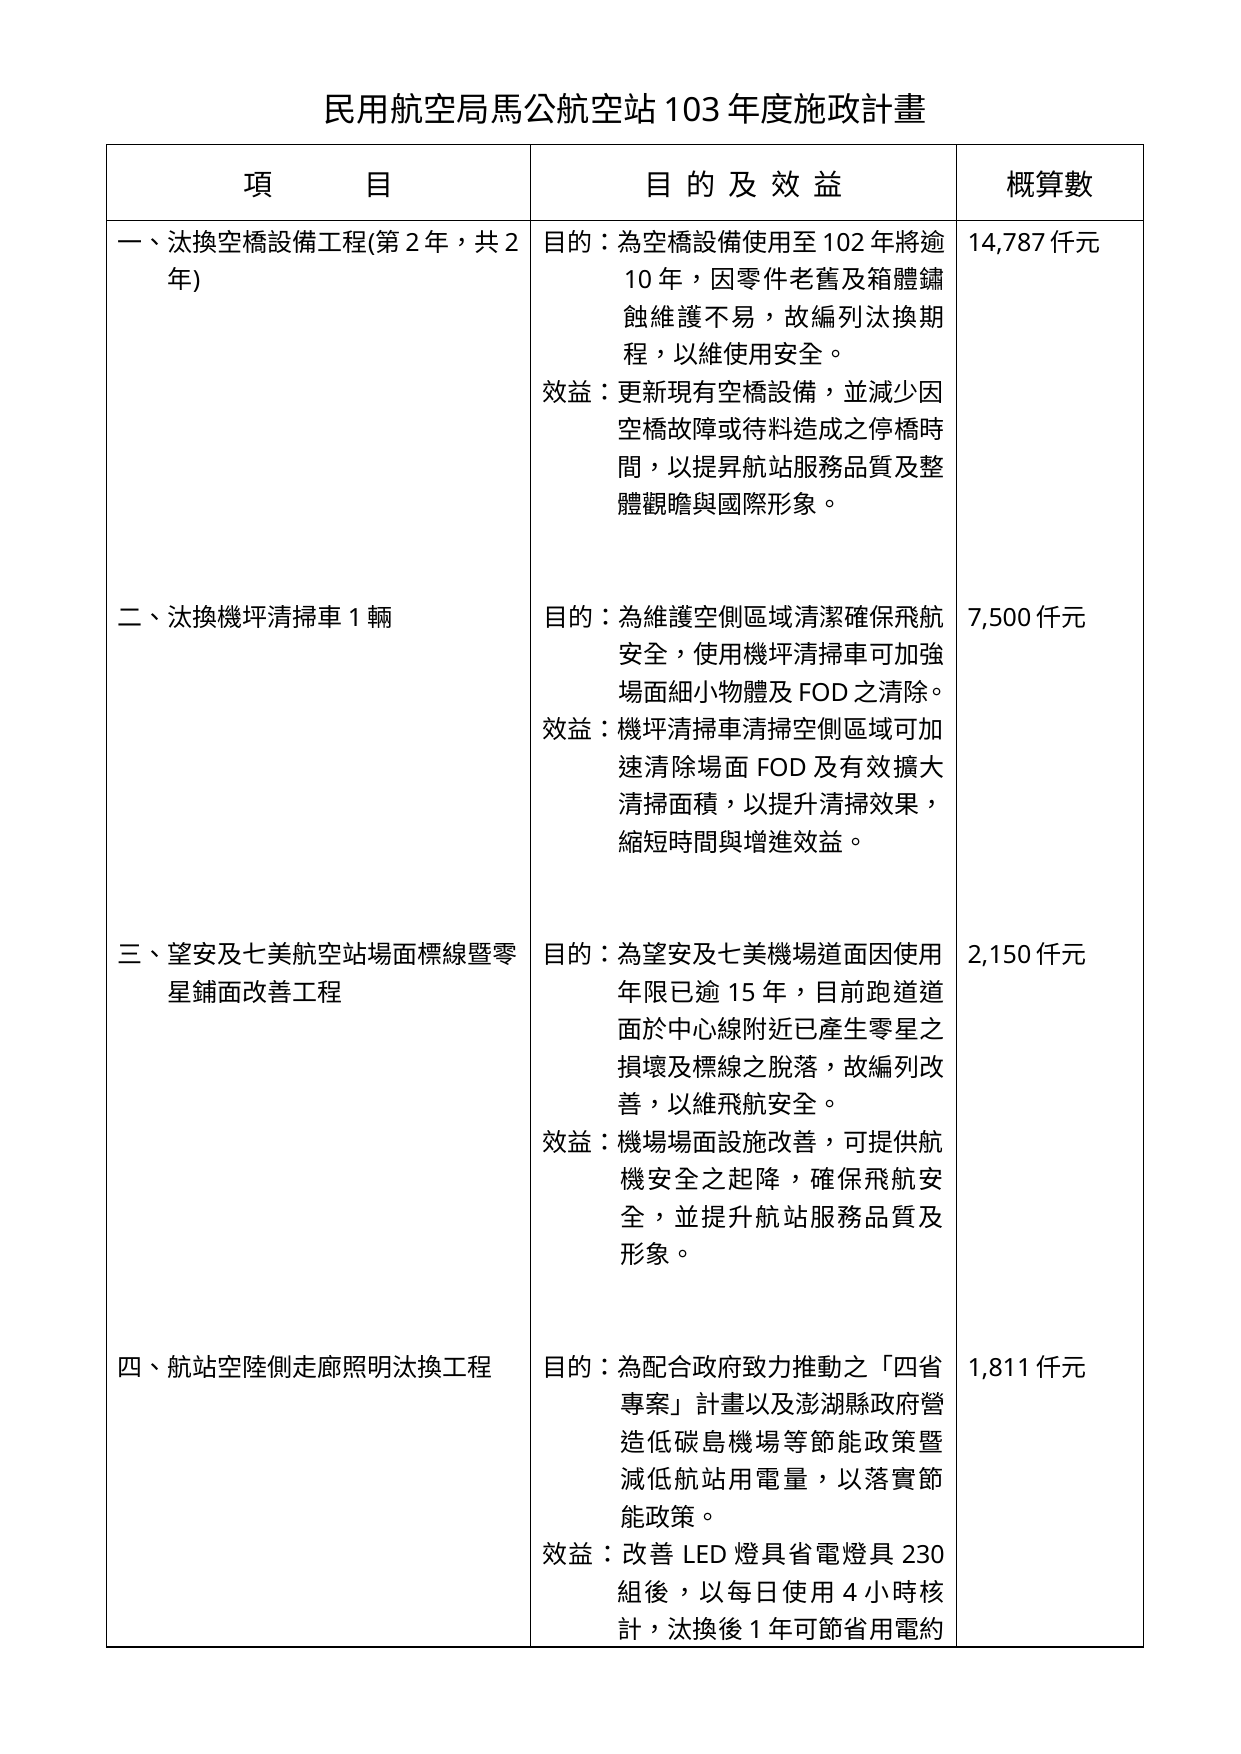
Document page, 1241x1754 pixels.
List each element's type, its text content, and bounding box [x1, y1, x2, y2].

table_cell 一、汰換空橋設備工程(第2年，共2年) 二、汰換機坪清掃車1輛 三、望安及七美航空站場面標線暨零星鋪面改善工程 四、航站空陸側走廊照明汰換工程 [107, 221, 530, 1646]
table_header 民用航空局馬公航空站103年度施政計畫 [106, 69, 1144, 144]
table_cell 概算數 [957, 145, 1143, 220]
table_cell 目的：為空橋設備使用至102年將逾10年，因零件老舊及箱體鏽蝕維護不易，故編列汰換期程，以維使用安全。 效益：更新現有空橋設備，並減少因空橋故障或待料造成之停橋時間，以提昇航站服務品質及整體觀瞻與國際形象。 目的：為維護空側區域清潔確保飛航安全，使用機坪清掃車可加強場面細小物體及FOD之清除。 效益：機坪清掃車清掃空側區域可加速清除場面FOD及有效擴大清掃面積，以提升清掃效果，縮短時間與增進效益。 目的：為望安及七美機場道面因使用年限已逾15年，目前跑道道面於中心線附近已產生零星之損壞及標線之脫落，故編列改善，以維飛航安全。 效益：機場場面設施改善，可提供航機安全之起降，確保飛航安全，並提升航站服務品質及形象。 目的：為配合政府致力推動之「四省專案」計畫以及澎湖縣政府營造低碳島機場等節能政策暨減低航站用電量，以落實節能政策。 效益：改善LED燈具省電燈具230組後，以每日使用4小時核計，汰換後1年可節省用電約 [531, 221, 956, 1646]
table_cell 目 的 及 效 益 [531, 145, 956, 220]
table_cell 項 目 [107, 145, 530, 220]
table_cell 14,787仟元 7,500仟元 2,150仟元 1,811仟元 [957, 221, 1143, 1646]
